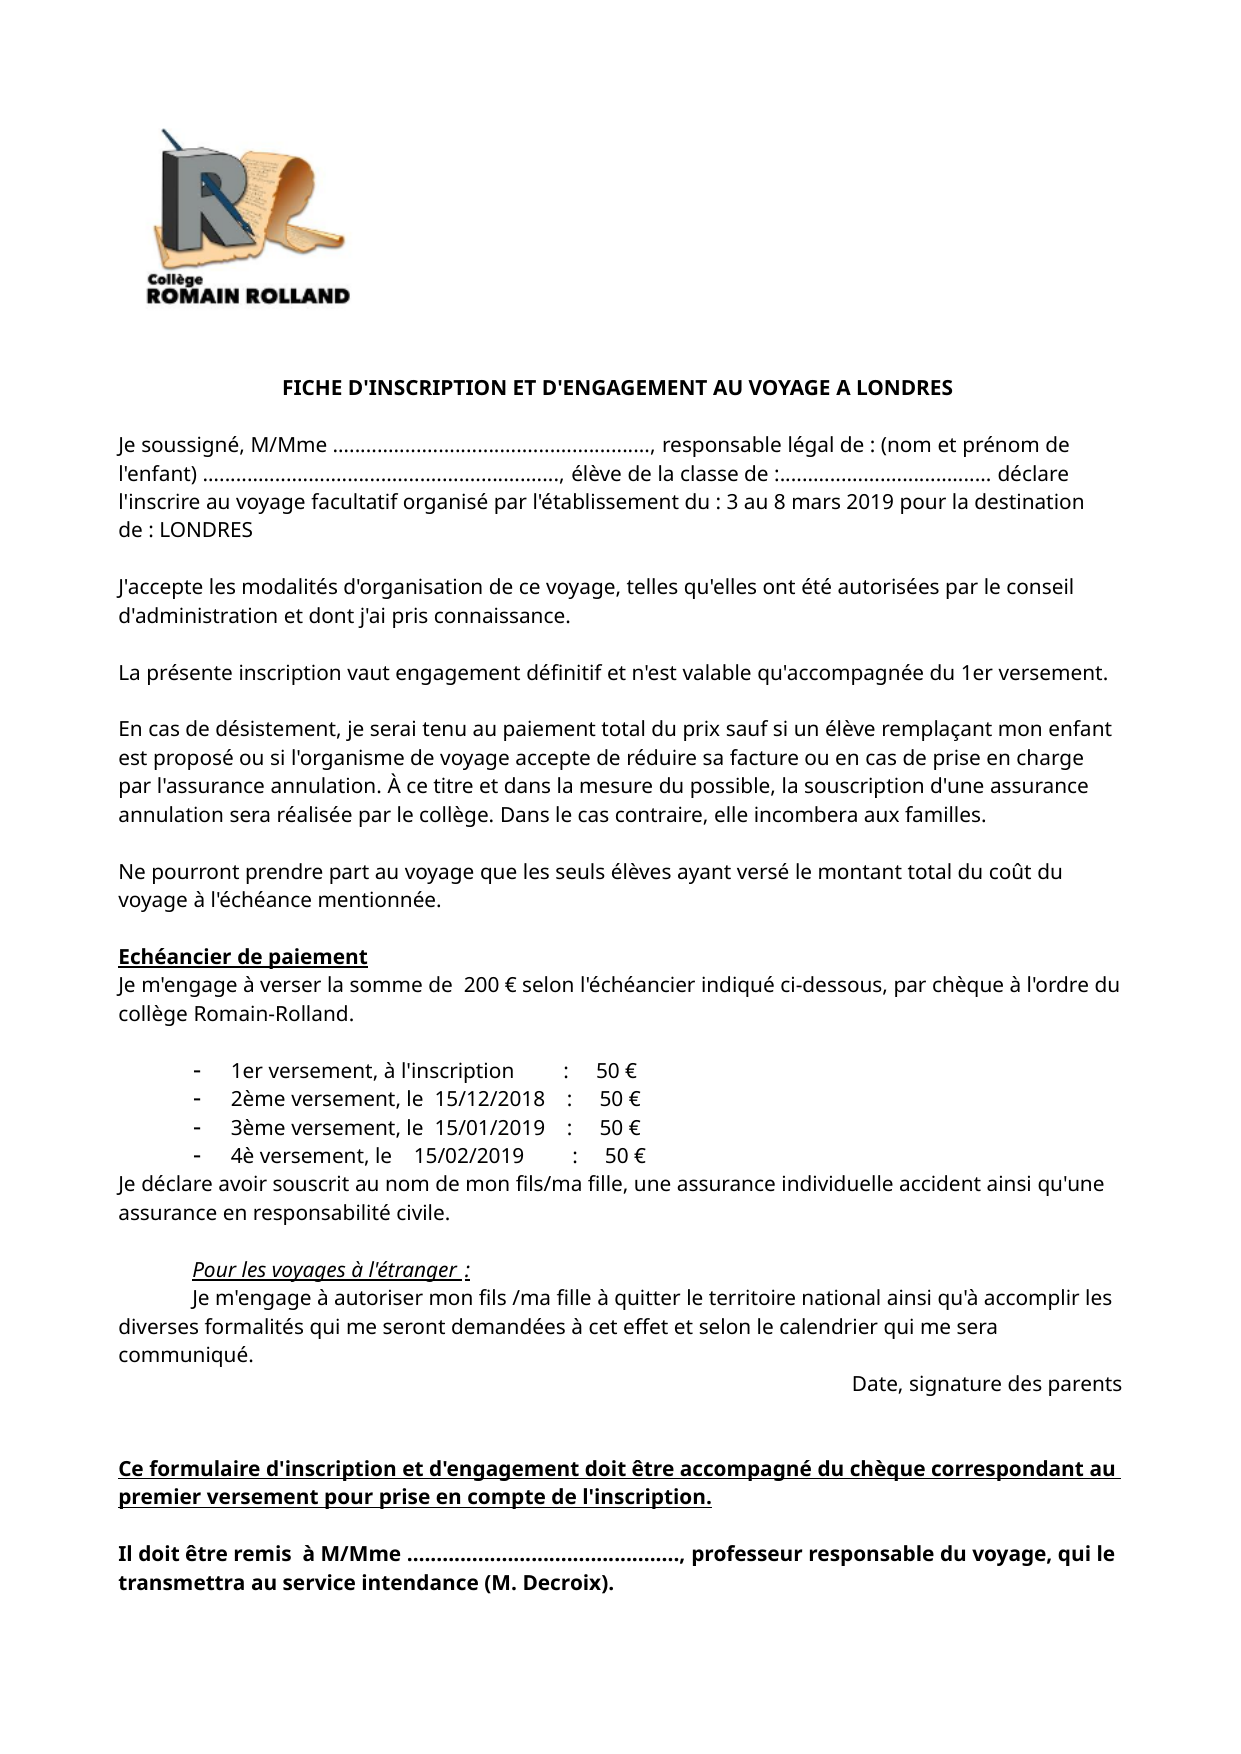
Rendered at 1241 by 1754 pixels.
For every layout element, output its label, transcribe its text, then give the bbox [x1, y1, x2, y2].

text En cas de désistement, je serai tenu au paiement total du prix sauf si un élève remplaçant mon enfant est proposé ou si l'organisme de voyage accepte de réduire sa facture ou en cas de prise en charge par l'assurance annulation. À ce titre et dans la mesure du possible, la souscription d'une assurance annulation sera réalisée par le collège. Dans le cas contraire, elle incombera aux familles. [118, 714, 1122, 828]
list 2ème versement, le 15/12/2018 : 50 € [193, 1084, 1122, 1113]
text FICHE D'INSCRIPTION ET D'ENGAGEMENT AU VOYAGE A LONDRES [118, 373, 1122, 402]
text Je m'engage à verser la somme de 200 € selon l'échéancier indiqué ci-dessous, par chèque à l'ordre du collège Romain-Rolland. [118, 971, 1122, 1027]
list 3ème versement, le 15/01/2019 : 50 € [193, 1113, 1122, 1141]
list 1er versement, à l'inscription : 50 € [193, 1056, 1122, 1084]
text Ce formulaire d'inscription et d'engagement doit être accompagné du chèque correspondant au premier versement pour prise en compte de l'inscription. [118, 1454, 1122, 1511]
text J'accepte les modalités d'organisation de ce voyage, telles qu'elles ont été autorisées par le conseil d'administration et dont j'ai pris connaissance. [118, 572, 1122, 629]
text Date, signature des parents [118, 1369, 1122, 1397]
text Je soussigné, M/Mme …......................................................, responsable légal de : (nom et prénom de l'enfant) …............................................................., élève de la classe de :...................................... déclare l'inscrire au voyage facultatif organisé par l'établissement du : 3 au 8 mars 2019 pour la destination de : LONDRES [118, 430, 1122, 544]
text Pour les voyages à l'étranger : [118, 1255, 1122, 1283]
text Echéancier de paiement [118, 942, 1122, 971]
text La présente inscription vaut engagement définitif et n'est valable qu'accompagnée du 1er versement. [118, 658, 1122, 686]
list 4è versement, le 15/02/2019 : 50 € [193, 1141, 1122, 1169]
text Il doit être remis à M/Mme …..........................................., professeur responsable du voyage, qui le transmettra au service intendance (M. Decroix). [118, 1539, 1122, 1596]
text Ne pourront prendre part au voyage que les seuls élèves ayant versé le montant total du coût du voyage à l'échéance mentionnée. [118, 857, 1122, 914]
picture [124, 123, 390, 345]
text Je m'engage à autoriser mon fils /ma fille à quitter le territoire national ainsi qu'à accomplir les diverses formalités qui me seront demandées à cet effet et selon le calendrier qui me sera communiqué. [118, 1283, 1122, 1369]
text Je déclare avoir souscrit au nom de mon fils/ma fille, une assurance individuelle accident ainsi qu'une assurance en responsabilité civile. [118, 1169, 1122, 1226]
